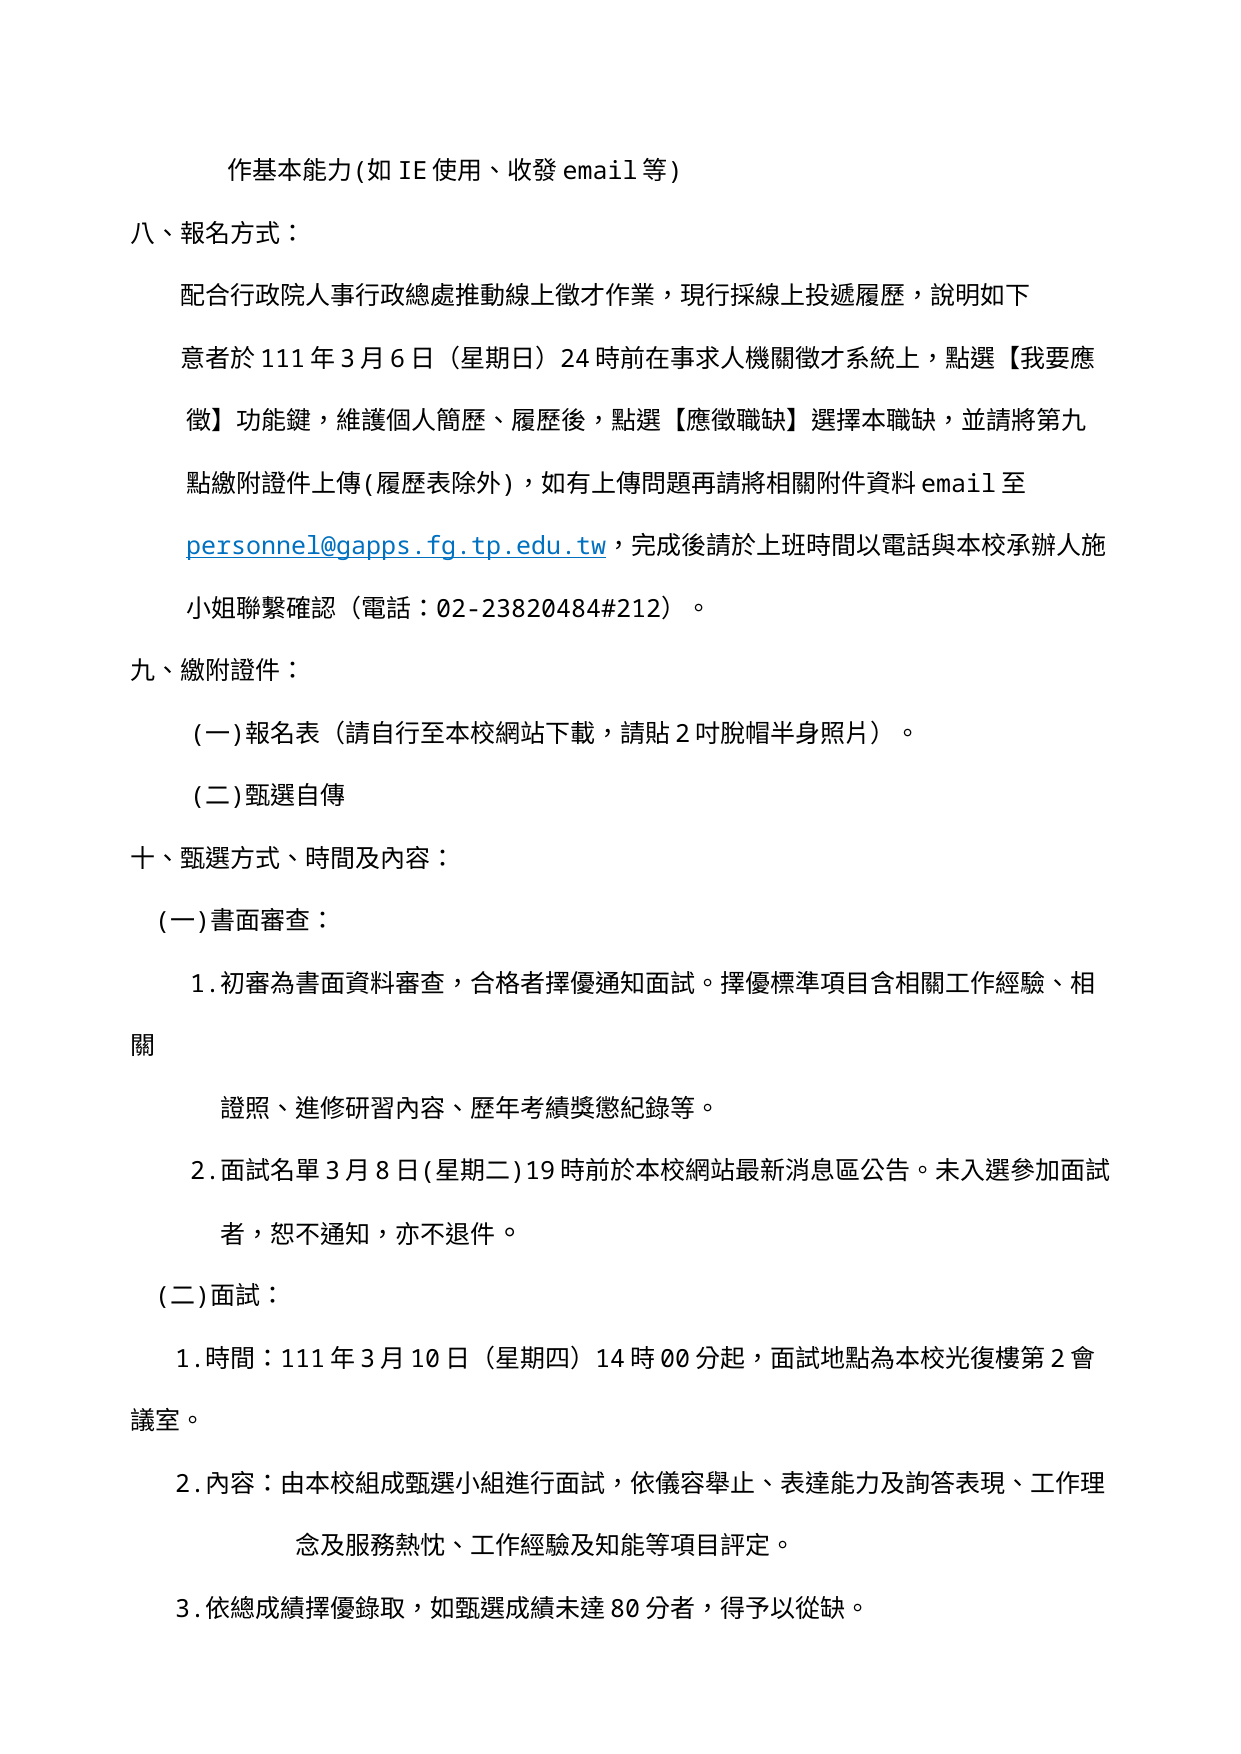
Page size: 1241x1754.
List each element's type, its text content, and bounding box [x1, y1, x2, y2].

text 3.依總成績擇優錄取，如甄選成績未達80分者，得予以從缺。 [130, 1564, 1110, 1627]
text 九、繳附證件： [130, 627, 1110, 689]
text 八、報名方式： [130, 189, 1110, 252]
text (二)甄選自傳 [130, 752, 1110, 814]
text (二)面試： [130, 1252, 1110, 1314]
text (一)報名表（請自行至本校網站下載，請貼2吋脫帽半身照片）。 [130, 689, 1110, 752]
text 證照、進修研習內容、歷年考績獎懲紀錄等。 [130, 1064, 1110, 1127]
text 1.初審為書面資料審查，合格者擇優通知面試。擇優標準項目含相關工作經驗、相關 [130, 939, 1110, 1064]
text 1.時間：111年3月10日（星期四）14時00分起，面試地點為本校光復樓第2會議室。 [130, 1314, 1110, 1439]
text 意者於111年3月6日（星期日）24時前在事求人機關徵才系統上，點選【我要應徵】功能鍵，維護個人簡歷、履歷後，點選【應徵職缺】選擇本職缺，並請將第九點繳附證件上傳(履歷表除外)，如有上傳問題再請將相關附件資料email至personnel@gapps.fg.tp.edu.tw，完成後請於上班時間以電話與本校承辦人施小姐聯繫確認（電話：02-23820484#212）。 [180, 314, 1110, 627]
text 十、甄選方式、時間及內容： [130, 814, 1110, 877]
text 者，恕不通知，亦不退件。 [130, 1189, 1110, 1252]
text 作基本能力(如IE使用、收發email等) [180, 127, 1110, 189]
text 配合行政院人事行政總處推動線上徵才作業，現行採線上投遞履歷，說明如下 [180, 252, 1110, 314]
text 念及服務熱忱、工作經驗及知能等項目評定。 [130, 1502, 1110, 1564]
text 2.面試名單3月8日(星期二)19時前於本校網站最新消息區公告。未入選參加面試 [130, 1127, 1110, 1189]
text (一)書面審查： [130, 877, 1110, 939]
text 2.內容：由本校組成甄選小組進行面試，依儀容舉止、表達能力及詢答表現、工作理 [130, 1439, 1110, 1502]
